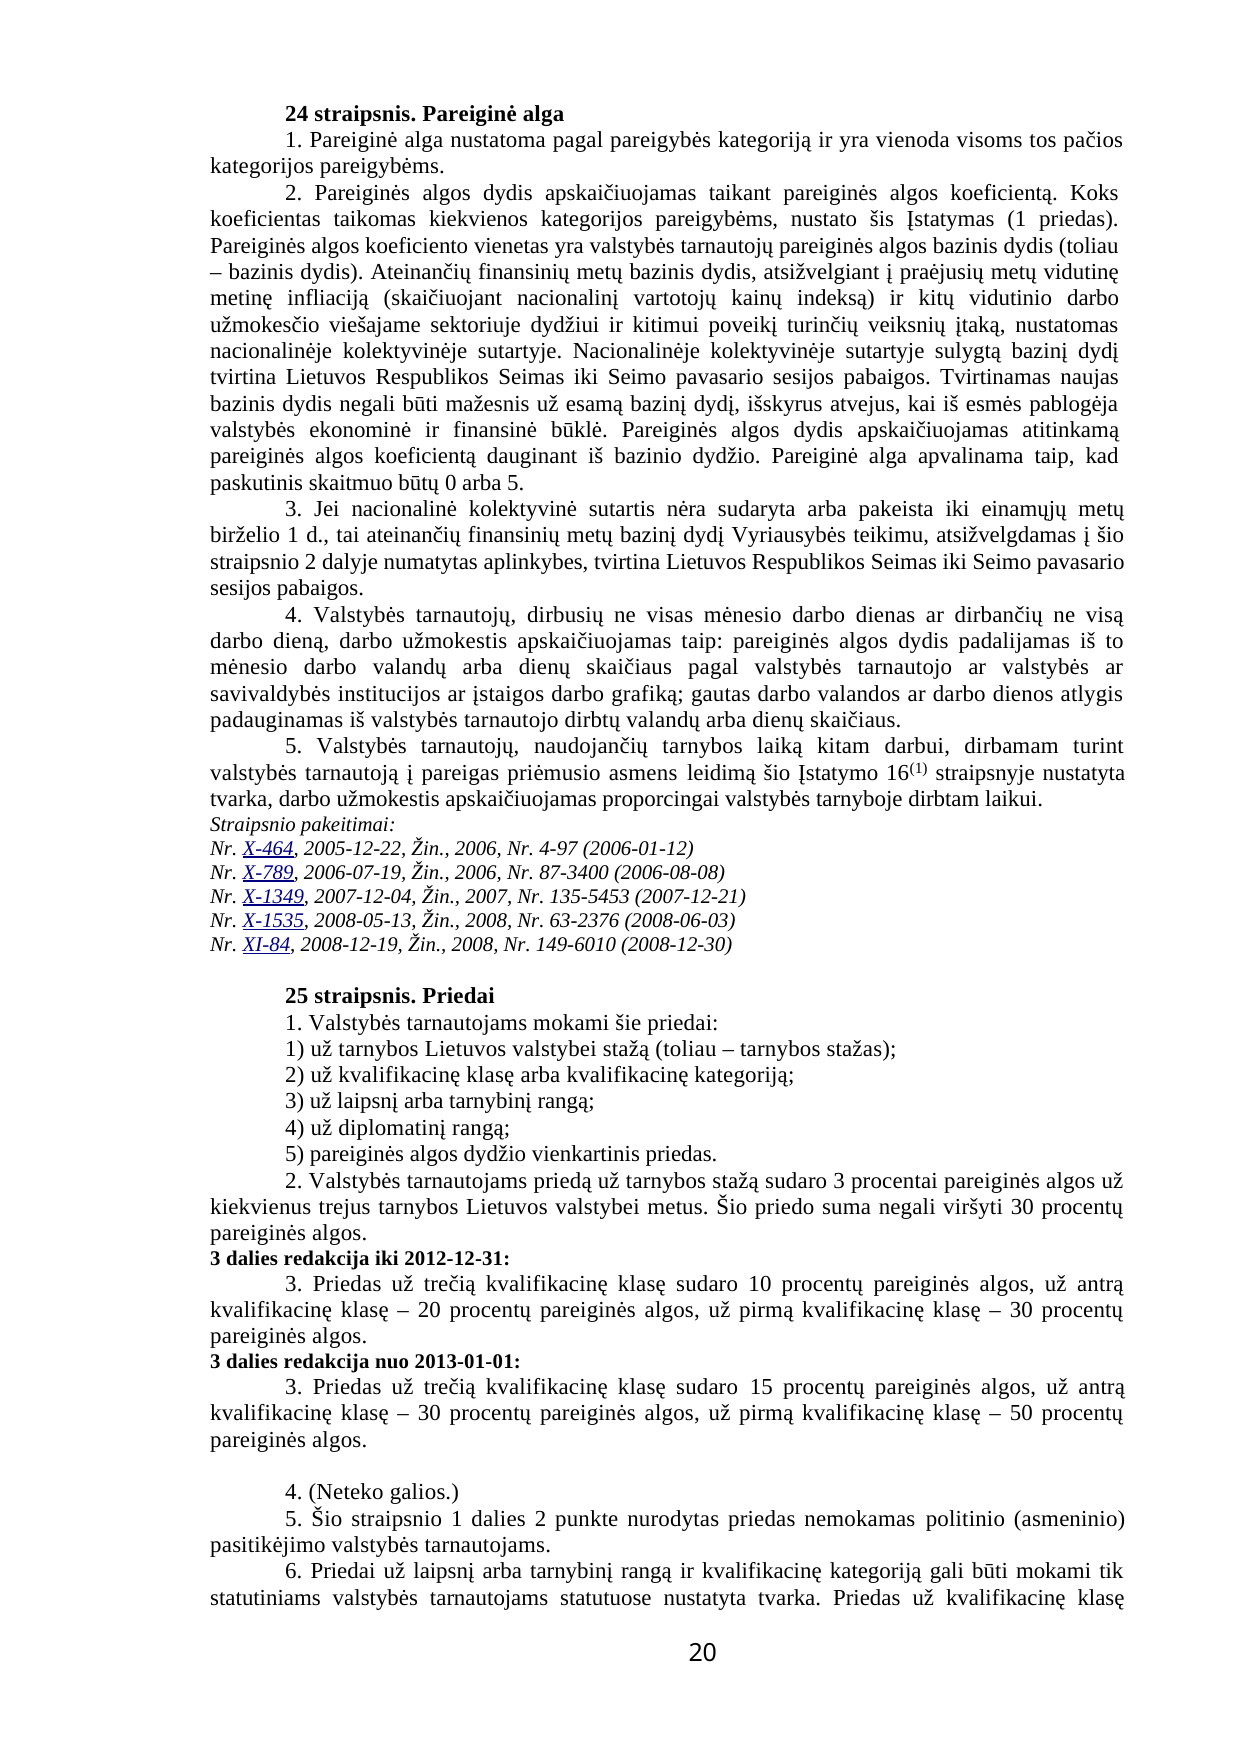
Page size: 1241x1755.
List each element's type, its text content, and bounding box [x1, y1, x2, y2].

text 3. Priedas už trečią kvalifikacinę klasę sudaro 10 procentų pareiginės algos, už antrą kvalifikacinę klasę – 20 procentų pareiginės algos, už pirmą kvalifikacinę klasę – 30 procentų pareiginės algos. [210, 1270, 1126, 1349]
text 6. Priedai už laipsnį arba tarnybinį rangą ir kvalifikacinę kategoriją gali būti mokami tik statutiniams valstybės tarnautojams statutuose nustatyta tvarka. Priedas už kvalifikacinę klasę [210, 1557, 1126, 1610]
text 1) už tarnybos Lietuvos valstybei stažą (toliau – tarnybos stažas); [210, 1035, 1126, 1061]
text 5. Valstybės tarnautojų, naudojančių tarnybos laiką kitam darbui, dirbamam turint valstybės tarnautoją į pareigas priėmusio asmens leidimą šio Įstatymo 16(1) straipsnyje nustatyta tvarka, darbo užmokestis apskaičiuojamas proporcingai valstybės tarnyboje dirbtam laikui. [210, 732, 1126, 811]
text 3. Jei nacionalinė kolektyvinė sutartis nėra sudaryta arba pakeista iki einamųjų metų birželio 1 d., tai ateinančių finansinių metų bazinį dydį Vyriausybės teikimu, atsižvelgdamas į šio straipsnio 2 dalyje numatytas aplinkybes, tvirtina Lietuvos Respublikos Seimas iki Seimo pavasario sesijos pabaigos. [210, 495, 1126, 601]
text 4. (Neteko galios.) [210, 1478, 1126, 1505]
text 25 straipsnis. Priedai [210, 982, 1126, 1008]
text 3 dalies redakcija iki 2012-12-31: [210, 1246, 1126, 1270]
text Straipsnio pakeitimai: [210, 811, 1126, 836]
text 2) už kvalifikacinę klasę arba kvalifikacinę kategoriją; [210, 1061, 1126, 1088]
text 4) už diplomatinį rangą; [210, 1114, 1126, 1140]
text 2. Valstybės tarnautojams priedą už tarnybos stažą sudaro 3 procentai pareiginės algos už kiekvienus trejus tarnybos Lietuvos valstybei metus. Šio priedo suma negali viršyti 30 procentų pareiginės algos. [210, 1167, 1126, 1246]
text Nr. X-464, 2005-12-22, Žin., 2006, Nr. 4-97 (2006-01-12) [210, 836, 1120, 859]
text 5. Šio straipsnio 1 dalies 2 punkte nurodytas priedas nemokamas politinio (asmeninio) pasitikėjimo valstybės tarnautojams. [210, 1505, 1126, 1557]
text 1. Valstybės tarnautojams mokami šie priedai: [210, 1008, 1126, 1035]
text Nr. X-1535, 2008-05-13, Žin., 2008, Nr. 63-2376 (2008-06-03) [210, 908, 1120, 932]
text 5) pareiginės algos dydžio vienkartinis priedas. [210, 1140, 1126, 1167]
text Nr. X-789, 2006-07-19, Žin., 2006, Nr. 87-3400 (2006-08-08) [210, 859, 1120, 884]
text 3. Priedas už trečią kvalifikacinę klasę sudaro 15 procentų pareiginės algos, už antrą kvalifikacinę klasę – 30 procentų pareiginės algos, už pirmą kvalifikacinę klasę – 50 procentų pareiginės algos. [210, 1373, 1126, 1452]
text Nr. XI-84, 2008-12-19, Žin., 2008, Nr. 149-6010 (2008-12-30) [210, 932, 1120, 956]
text 4. Valstybės tarnautojų, dirbusių ne visas mėnesio darbo dienas ar dirbančių ne visą darbo dieną, darbo užmokestis apskaičiuojamas taip: pareiginės algos dydis padalijamas iš to mėnesio darbo valandų arba dienų skaičiaus pagal valstybės tarnautojo ar valstybės ar savivaldybės institucijos ar įstaigos darbo grafiką; gautas darbo valandos ar darbo dienos atlygis padauginamas iš valstybės tarnautojo dirbtų valandų arba dienų skaičiaus. [210, 601, 1126, 732]
text Nr. X-1349, 2007-12-04, Žin., 2007, Nr. 135-5453 (2007-12-21) [210, 884, 1120, 908]
text 1. Pareiginė alga nustatoma pagal pareigybės kategoriją ir yra vienoda visoms tos pačios kategorijos pareigybėms. [210, 126, 1126, 179]
text 24 straipsnis. Pareiginė alga [210, 100, 1126, 126]
text 3) už laipsnį arba tarnybinį rangą; [210, 1088, 1126, 1114]
text 2. Pareiginės algos dydis apskaičiuojamas taikant pareiginės algos koeficientą. Koks koeficientas taikomas kiekvienos kategorijos pareigybėms, nustato šis Įstatymas (1 priedas). Pareiginės algos koeficiento vienetas yra valstybės tarnautojų pareiginės algos bazinis dydis (toliau – bazinis dydis). Ateinančių finansinių metų bazinis dydis, atsižvelgiant į praėjusių metų vidutinę metinę infliaciją (skaičiuojant nacionalinį vartotojų kainų indeksą) ir kitų vidutinio darbo užmokesčio viešajame sektoriuje dydžiui ir kitimui poveikį turinčių veiksnių įtaką, nustatomas nacionalinėje kolektyvinėje sutartyje. Nacionalinėje kolektyvinėje sutartyje sulygtą bazinį dydį tvirtina Lietuvos Respublikos Seimas iki Seimo pavasario sesijos pabaigos. Tvirtinamas naujas bazinis dydis negali būti mažesnis už esamą bazinį dydį, išskyrus atvejus, kai iš esmės pablogėja valstybės ekonominė ir finansinė būklė. Pareiginės algos dydis apskaičiuojamas atitinkamą pareiginės algos koeficientą dauginant iš bazinio dydžio. Pareiginė alga apvalinama taip, kad paskutinis skaitmuo būtų 0 arba 5. [210, 179, 1120, 495]
text 3 dalies redakcija nuo 2013-01-01: [210, 1349, 1126, 1373]
